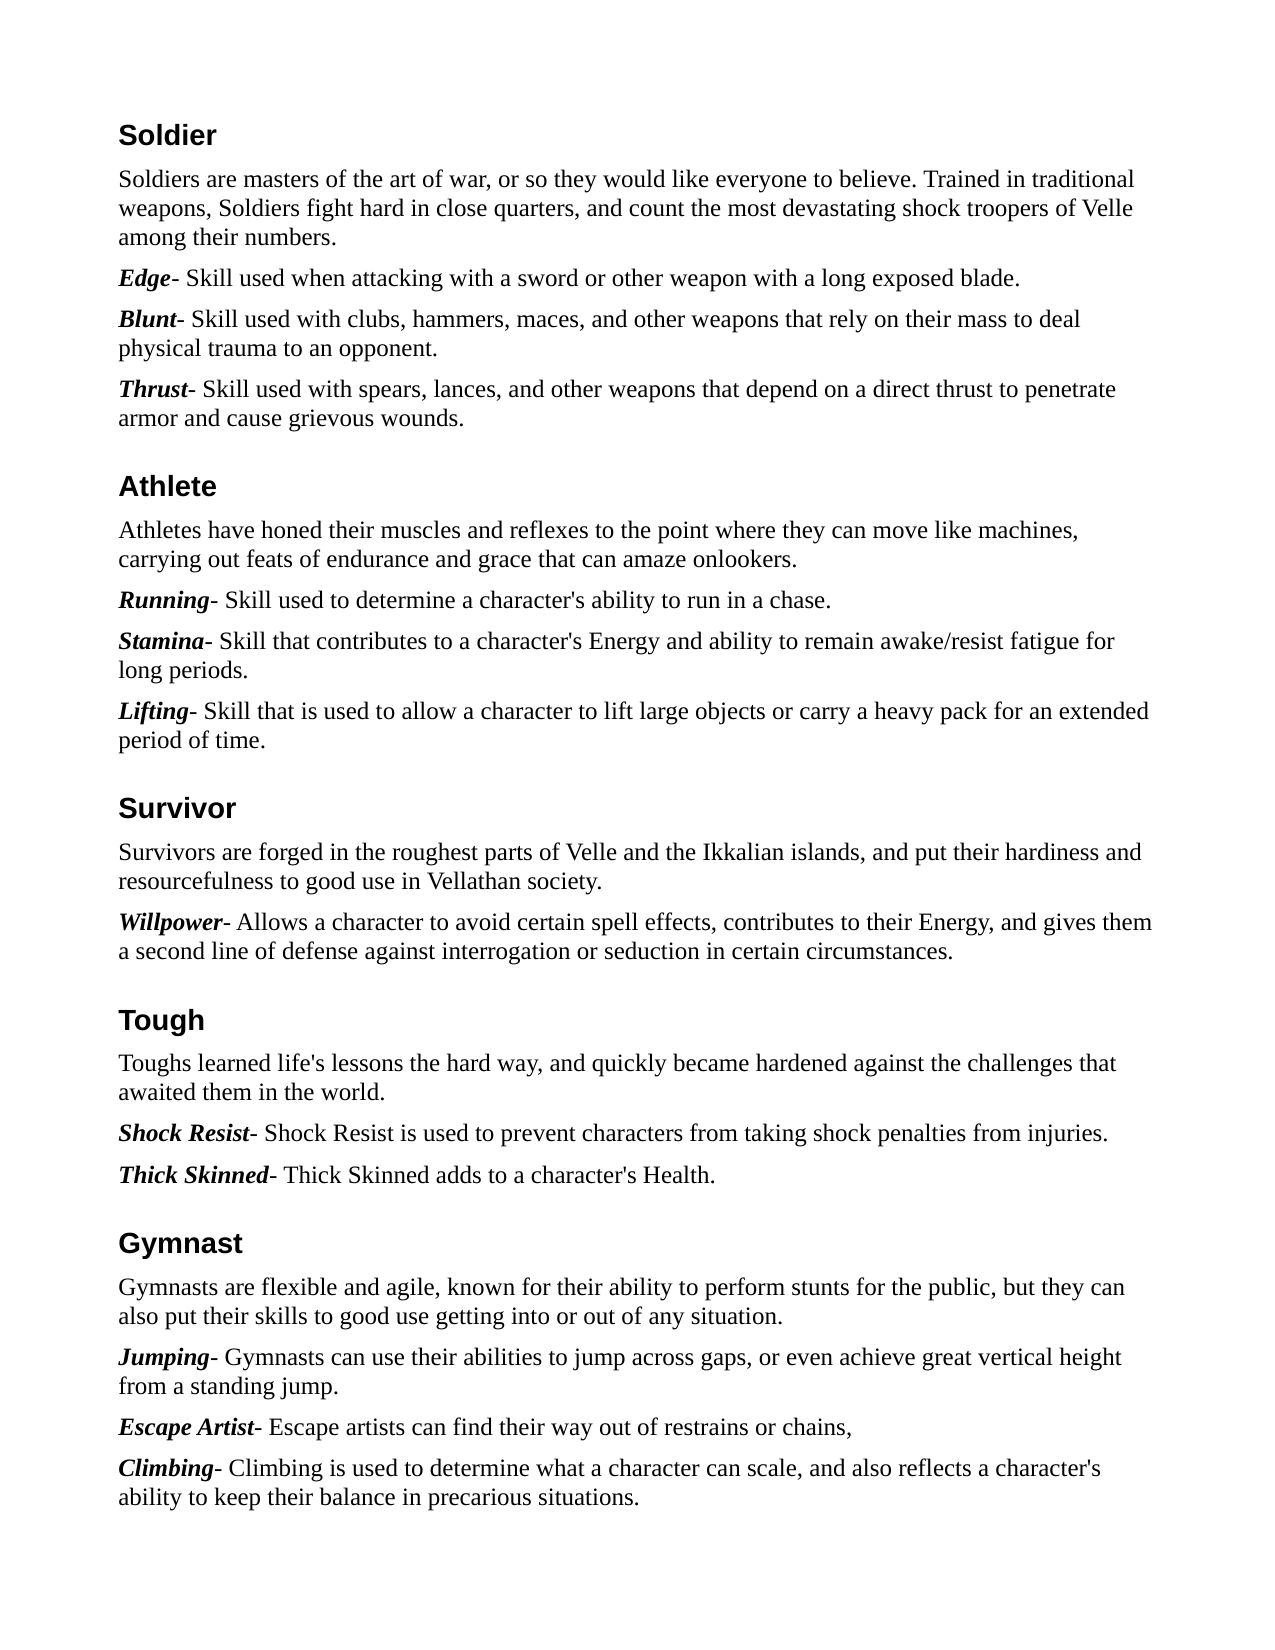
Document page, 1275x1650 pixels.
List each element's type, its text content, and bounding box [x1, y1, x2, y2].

text Edge- Skill used when attacking with a sword or other weapon with a long exposed blade. [118, 263, 1157, 292]
subtitle Survivor [118, 791, 1157, 825]
subtitle Athlete [118, 469, 1157, 503]
subtitle Gymnast [118, 1226, 1157, 1259]
text Thrust- Skill used with spears, lances, and other weapons that depend on a direct thrust to penetrate armor and cause grievous wounds. [118, 374, 1157, 432]
text Jumping- Gymnasts can use their abilities to jump across gaps, or even achieve great vertical height from a standing jump. [118, 1342, 1157, 1399]
text Running- Skill used to determine a character's ability to run in a chase. [118, 585, 1157, 614]
text Soldiers are masters of the art of war, or so they would like everyone to believe. Trained in traditional weapons, Soldiers fight hard in close quarters, and count the most devastating shock troopers of Velle among their numbers. [118, 164, 1157, 250]
text Willpower- Allows a character to avoid certain spell effects, contributes to their Energy, and gives them a second line of defense against interrogation or seduction in certain circumstances. [118, 907, 1157, 965]
subtitle Soldier [118, 118, 1157, 152]
text Climbing- Climbing is used to determine what a character can scale, and also reflects a character's ability to keep their balance in precarious situations. [118, 1453, 1157, 1511]
text Lifting- Skill that is used to allow a character to lift large objects or carry a heavy pack for an extended period of time. [118, 696, 1157, 754]
text Stamina- Skill that contributes to a character's Energy and ability to remain awake/resist fatigue for long periods. [118, 626, 1157, 684]
text Thick Skinned- Thick Skinned adds to a character's Health. [118, 1160, 1157, 1188]
text Shock Resist- Shock Resist is used to prevent characters from taking shock penalties from injuries. [118, 1118, 1157, 1147]
text Blunt- Skill used with clubs, hammers, maces, and other weapons that rely on their mass to deal physical trauma to an opponent. [118, 304, 1157, 362]
text Athletes have honed their muscles and reflexes to the point where they can move like machines, carrying out feats of endurance and grace that can amaze onlookers. [118, 515, 1157, 573]
text Escape Artist- Escape artists can find their way out of restrains or chains, [118, 1412, 1157, 1441]
subtitle Tough [118, 1002, 1157, 1036]
text Gymnasts are flexible and agile, known for their ability to perform stunts for the public, but they can also put their skills to good use getting into or out of any situation. [118, 1272, 1157, 1329]
text Survivors are forged in the roughest parts of Velle and the Ikkalian islands, and put their hardiness and resourcefulness to good use in Vellathan society. [118, 837, 1157, 895]
text Toughs learned life's lessons the hard way, and quickly became hardened against the challenges that awaited them in the world. [118, 1048, 1157, 1106]
